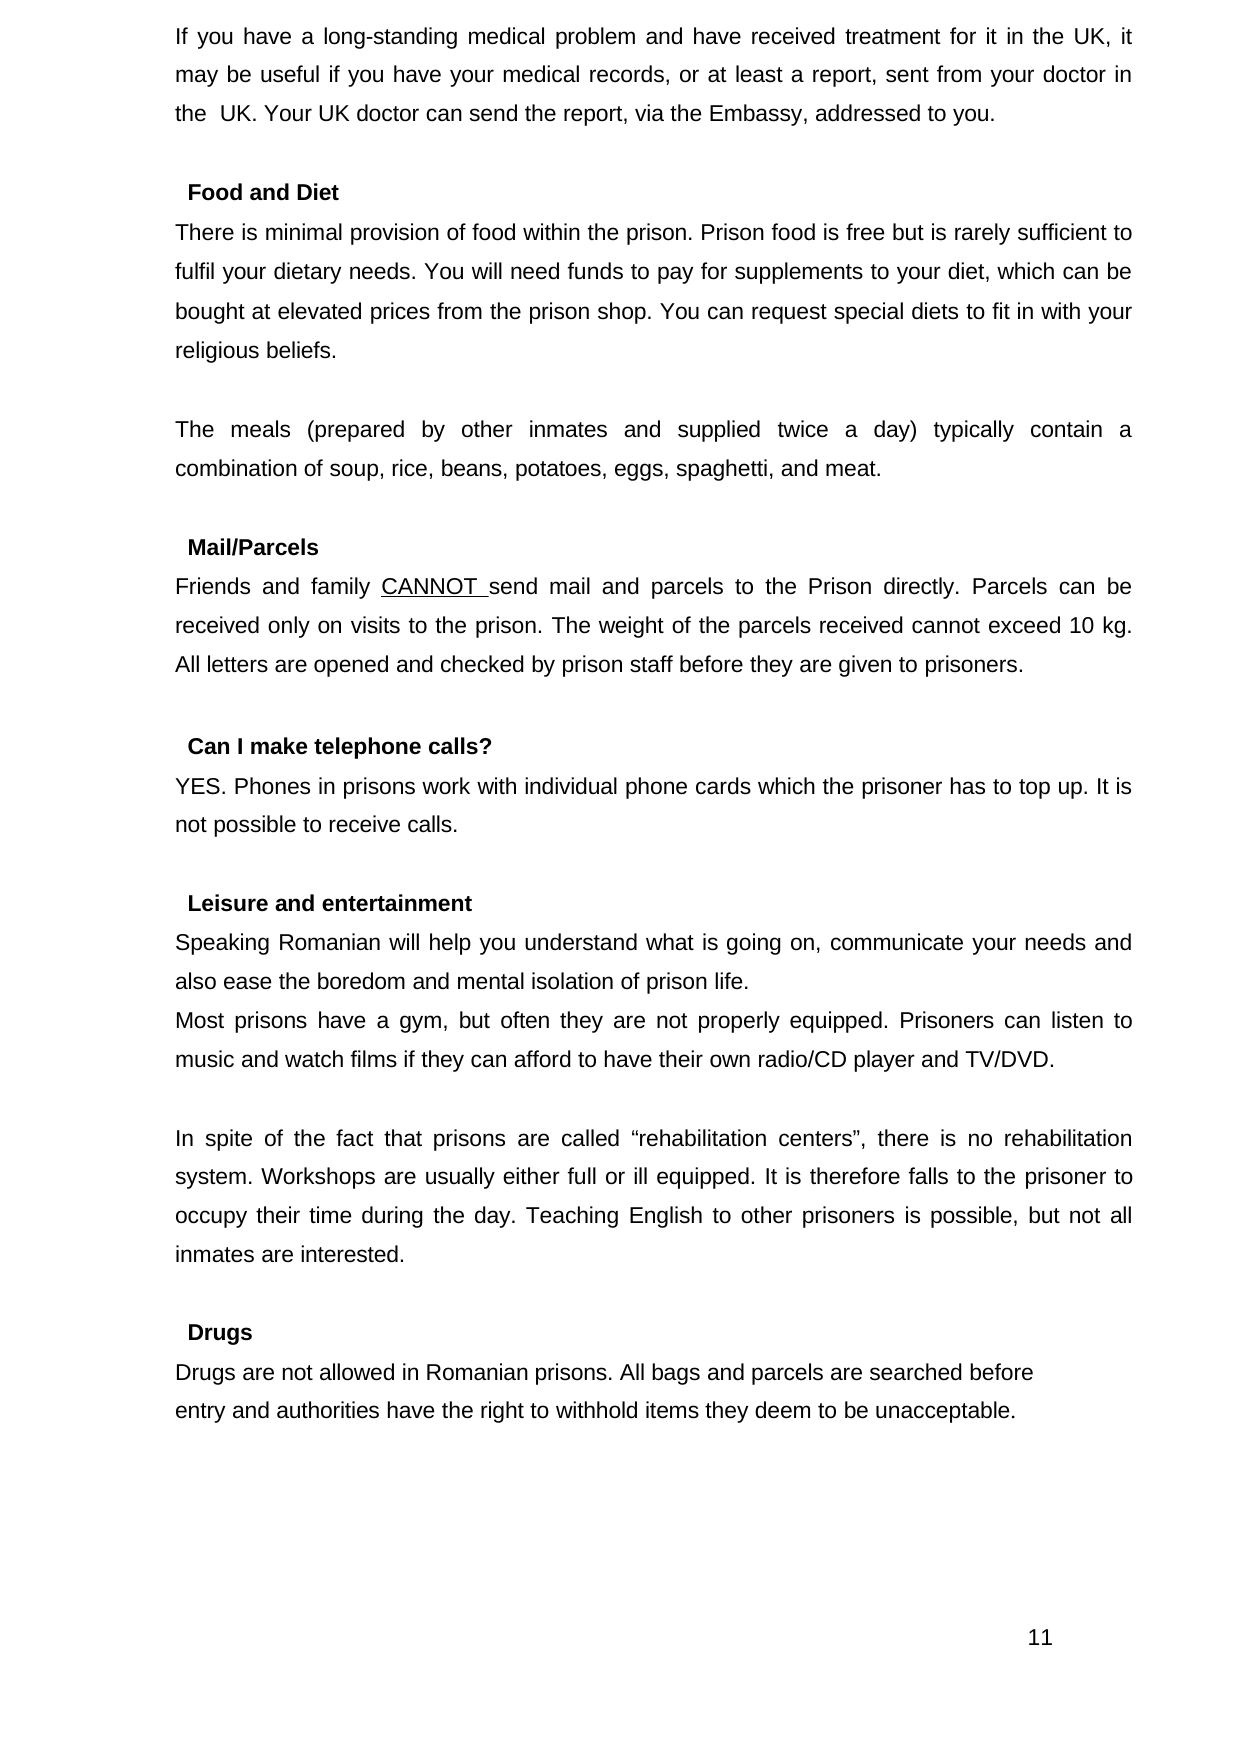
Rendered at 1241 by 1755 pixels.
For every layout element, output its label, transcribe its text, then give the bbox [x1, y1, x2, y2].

subtitle Food and Diet [187, 179, 1145, 205]
text There is minimal provision of food within the prison. Prison food is free but is rarely sufficient to fulfil your dietary needs. You will need funds to pay for supplements to your diet, which can be bought at elevated prices from the prison shop. You can request special diets to fit in with your religious beliefs. [175, 218, 1133, 363]
subtitle Leisure and entertainment [187, 889, 1145, 916]
subtitle Mail/Parcels [187, 534, 1145, 560]
text In spite of the fact that prisons are called “rehabilitation centers”, there is no rehabilitation system. Workshops are usually either full or ill equipped. It is therefore falls to the prisoner to occupy their time during the day. Teaching English to other prisoners is possible, but not all inmates are interested. [175, 1124, 1133, 1267]
text Drugs are not allowed in Romanian prisons. All bags and parcels are searched before entry and authorities have the right to withhold items they deem to be unacceptable. [175, 1359, 1067, 1424]
subtitle Drugs [187, 1319, 1145, 1345]
text YES. Phones in prisons work with individual phone cards which the prisoner has to top up. It is not possible to receive calls. [175, 773, 1133, 838]
text Most prisons have a gym, but often they are not properly equipped. Prisoners can listen to music and watch films if they can afford to have their own radio/CD player and TV/DVD. [175, 1007, 1133, 1072]
text Speaking Romanian will help you understand what is going on, communicate your needs and also ease the boredom and mental isolation of prison life. [175, 929, 1133, 994]
text Friends and family CANNOT send mail and parcels to the Prison directly. Parcels can be received only on visits to the prison. The weight of the parcels received cannot exceed 10 kg. All letters are opened and checked by prison staff before they are given to prisoners. [175, 573, 1133, 677]
text If you have a long-standing medical problem and have received treatment for it in the UK, it may be useful if you have your medical records, or at least a report, sent from your doctor in the UK. Your UK doctor can send the report, via the Embassy, addressed to you. [175, 23, 1133, 127]
subtitle Can I make telephone calls? [187, 733, 1145, 759]
text The meals (prepared by other inmates and supplied twice a day) typically contain a combination of soup, rice, beans, potatoes, eggs, spaghetti, and meat. [175, 416, 1132, 482]
